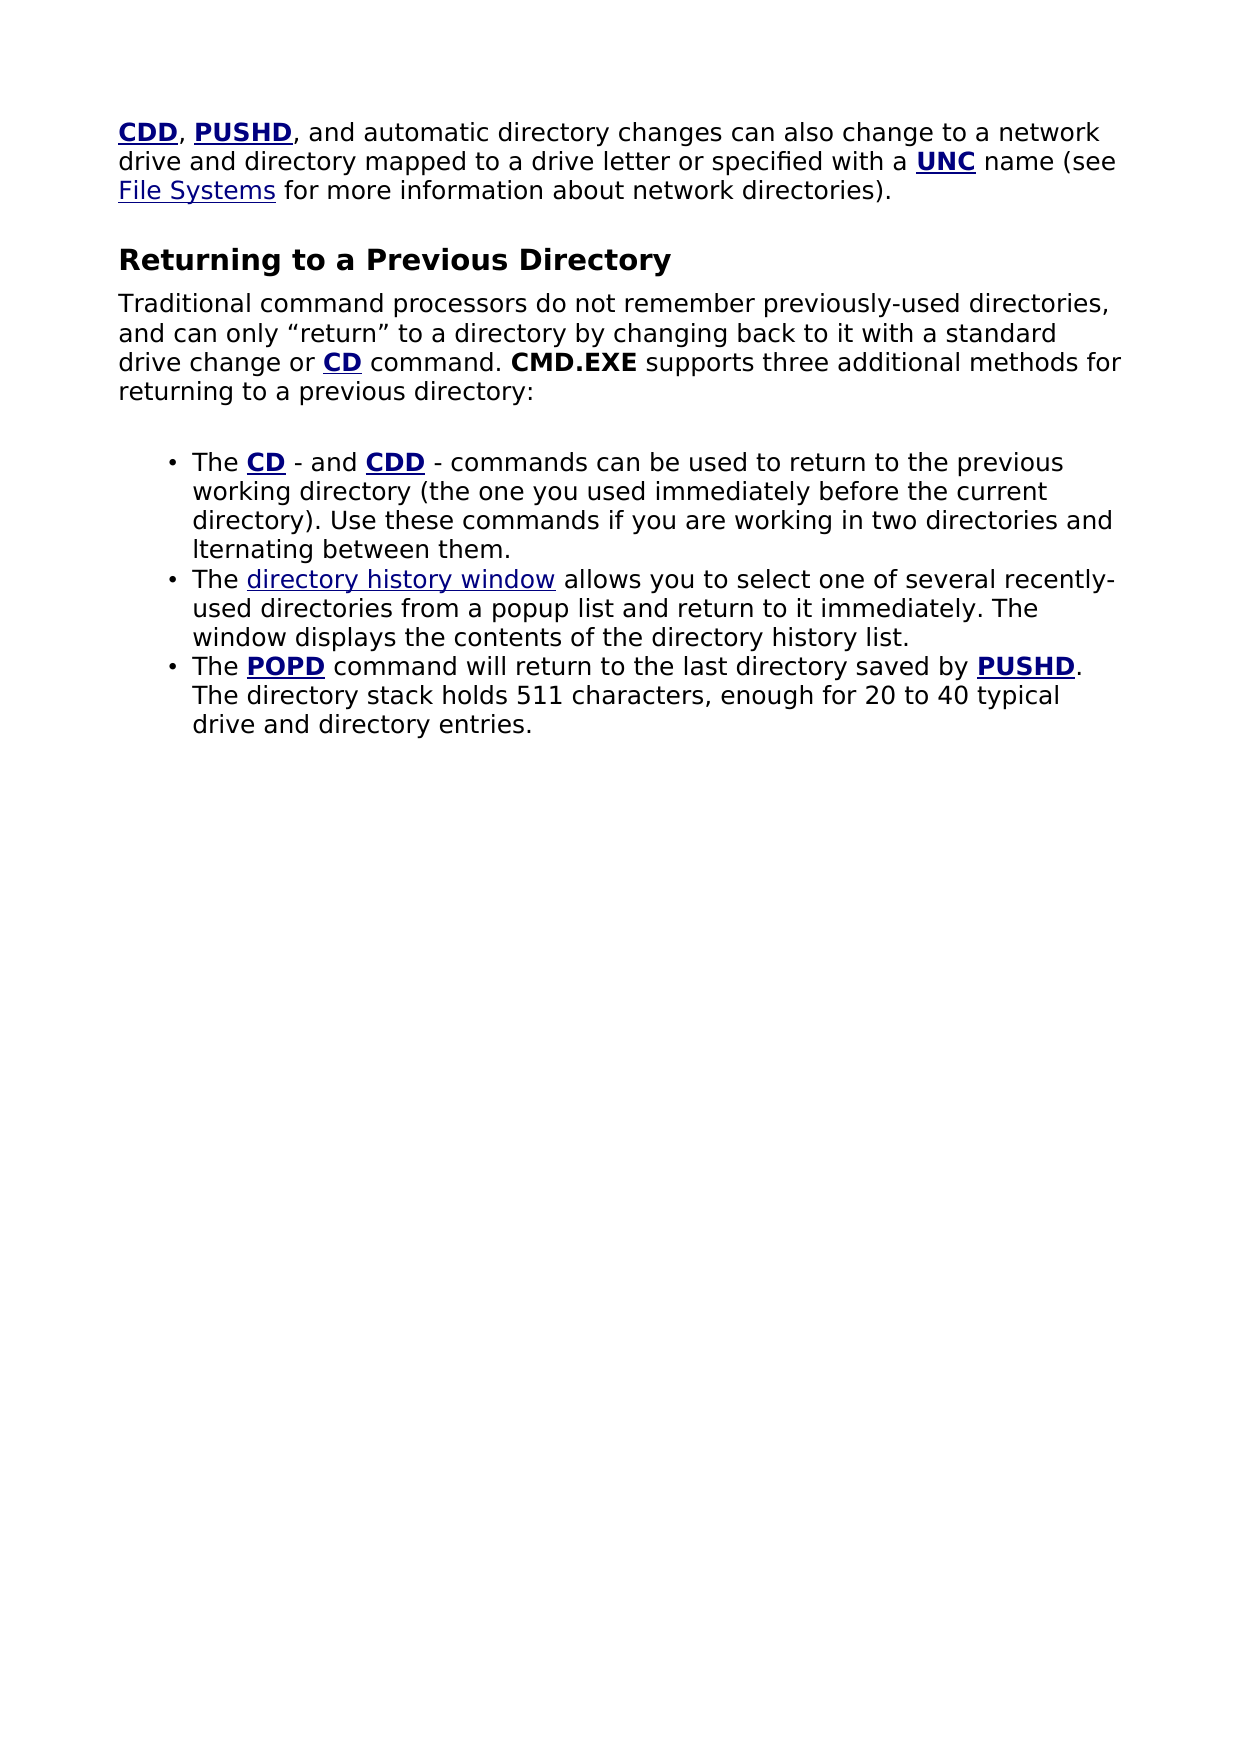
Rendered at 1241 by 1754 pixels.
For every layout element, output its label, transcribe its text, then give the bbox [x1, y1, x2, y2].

text Traditional command processors do not remember previously-used directories, and can only “return” to a directory by changing back to it with a standard drive change or CD command. CMD.EXE supports three additional methods for returning to a previous directory: [118, 289, 1122, 406]
list The POPD command will return to the last directory saved by PUSHD. The directory stack holds 511 characters, enough for 20 to 40 typical drive and directory entries. [177, 652, 1122, 740]
list The directory history window allows you to select one of several recently-used directories from a popup list and return to it immediately. The window displays the contents of the directory history list. [177, 565, 1122, 652]
subtitle Returning to a Previous Directory [118, 243, 1122, 277]
text CDD, PUSHD, and automatic directory changes can also change to a network drive and directory mapped to a drive letter or specified with a UNC name (see File Systems for more information about network directories). [118, 118, 1122, 206]
list The CD - and CDD - commands can be used to return to the previous working directory (the one you used immediately before the current directory). Use these commands if you are working in two directories and lternating between them. [177, 448, 1122, 565]
